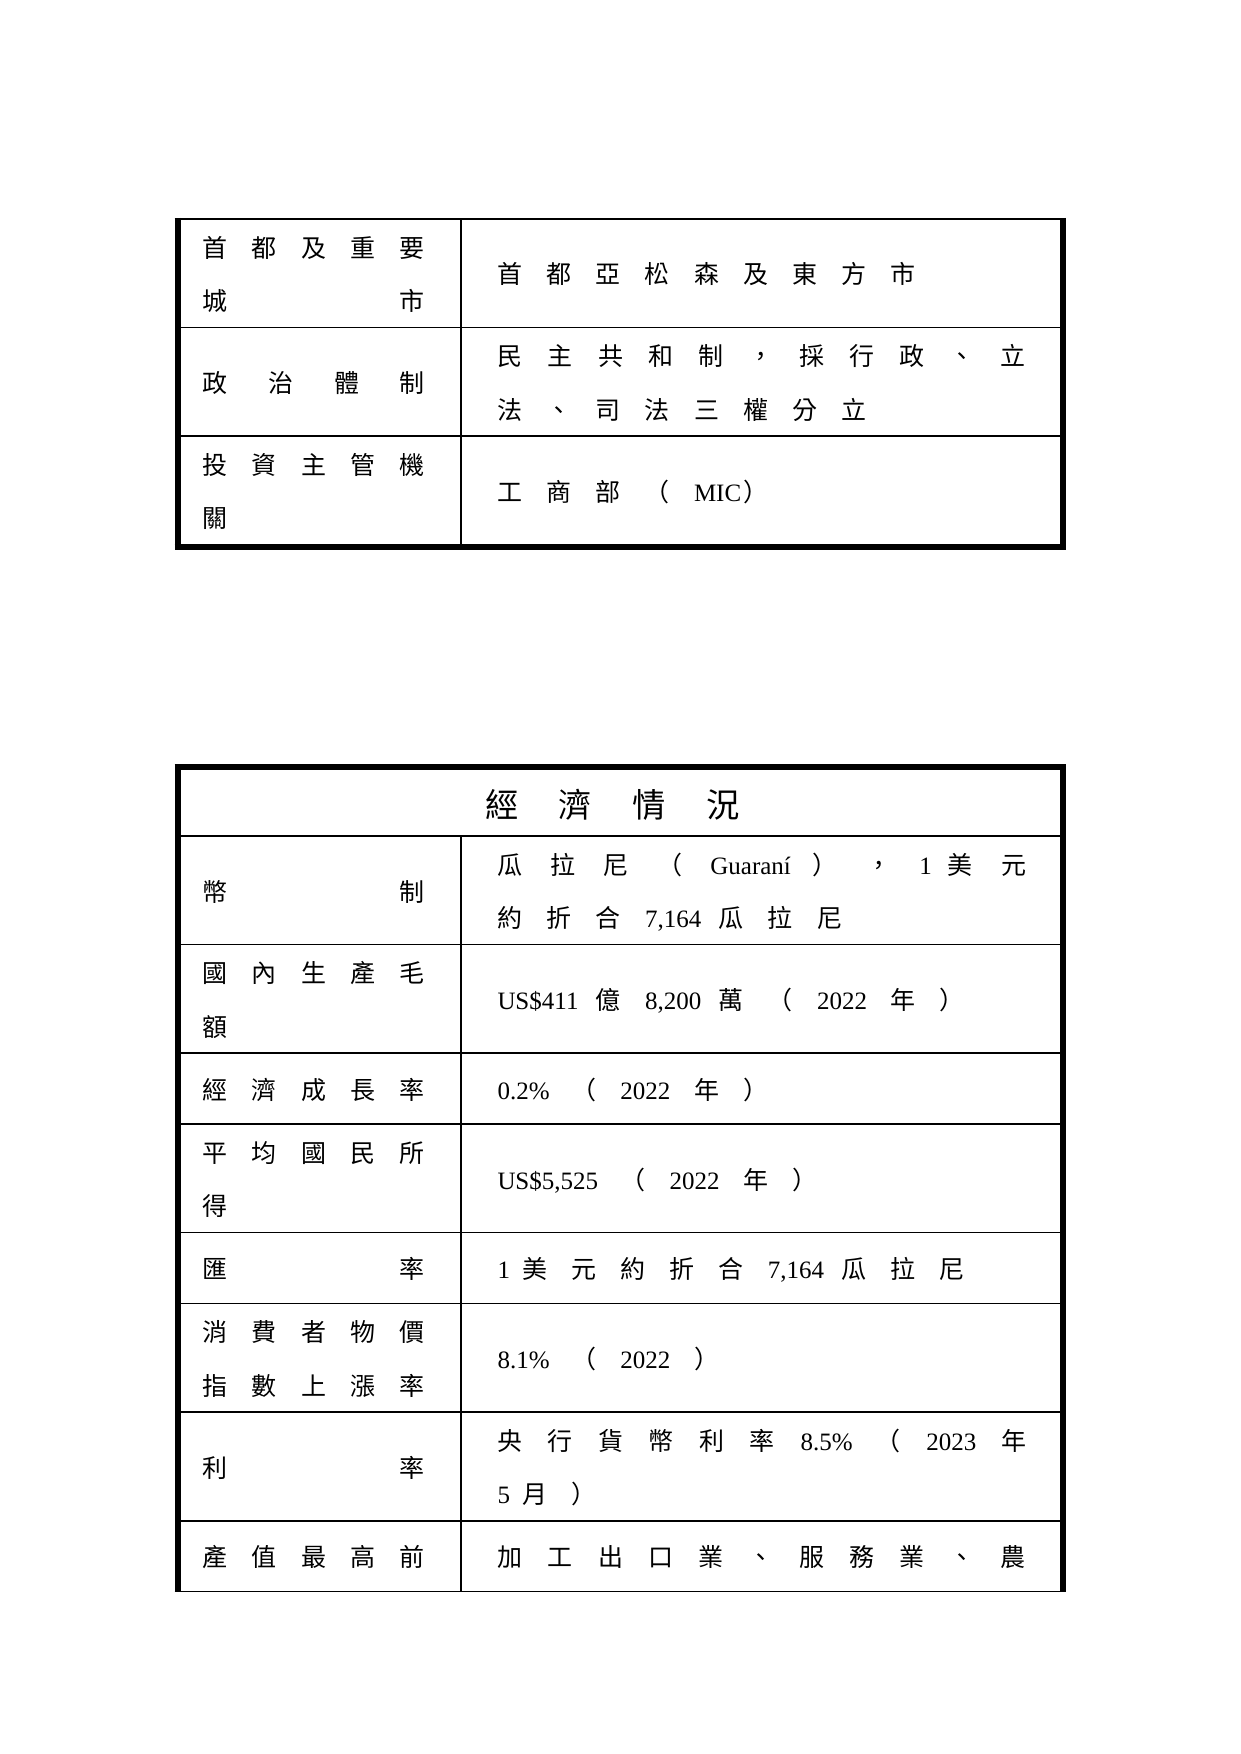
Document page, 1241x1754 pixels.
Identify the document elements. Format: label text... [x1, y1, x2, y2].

table_cell 1美元約折合7,164瓜拉尼 [462, 1233, 1060, 1303]
table_cell 匯率 [181, 1233, 460, 1303]
table_cell 投資主管機關 [181, 437, 460, 544]
table_header 經 濟 情 況 [181, 770, 1060, 835]
table_cell 消費者物價指數上漲率 [181, 1304, 460, 1411]
table_cell US$5,525（2022年） [462, 1125, 1060, 1232]
table_cell 0.2%（2022年） [462, 1054, 1060, 1123]
table_cell 首都亞松森及東方市 [462, 220, 1060, 326]
table_cell 幣制 [181, 837, 460, 944]
table_cell 政治體制 [181, 328, 460, 435]
table_cell 平均國民所得 [181, 1125, 460, 1232]
table_cell 央行貨幣利率8.5%（2023年5月） [462, 1413, 1060, 1520]
table_cell 民主共和制，採行政、立法、司法三權分立 [462, 328, 1060, 435]
table_cell 首都及重要城市 [181, 220, 460, 326]
table_cell 工商部（MIC） [462, 437, 1060, 544]
table_cell 國內生產毛額 [181, 945, 460, 1052]
table_cell 經濟成長率 [181, 1054, 460, 1123]
table_cell 利率 [181, 1413, 460, 1520]
table_cell 瓜拉尼（Guaraní），1美元約折合7,164瓜拉尼 [462, 837, 1060, 944]
table_cell 加工出口業、服務業、農 [462, 1522, 1060, 1591]
table_cell 產值最高前 [181, 1522, 460, 1591]
table_cell US$411億8,200萬（2022年） [462, 945, 1060, 1052]
table_cell 8.1%（2022） [462, 1304, 1060, 1411]
